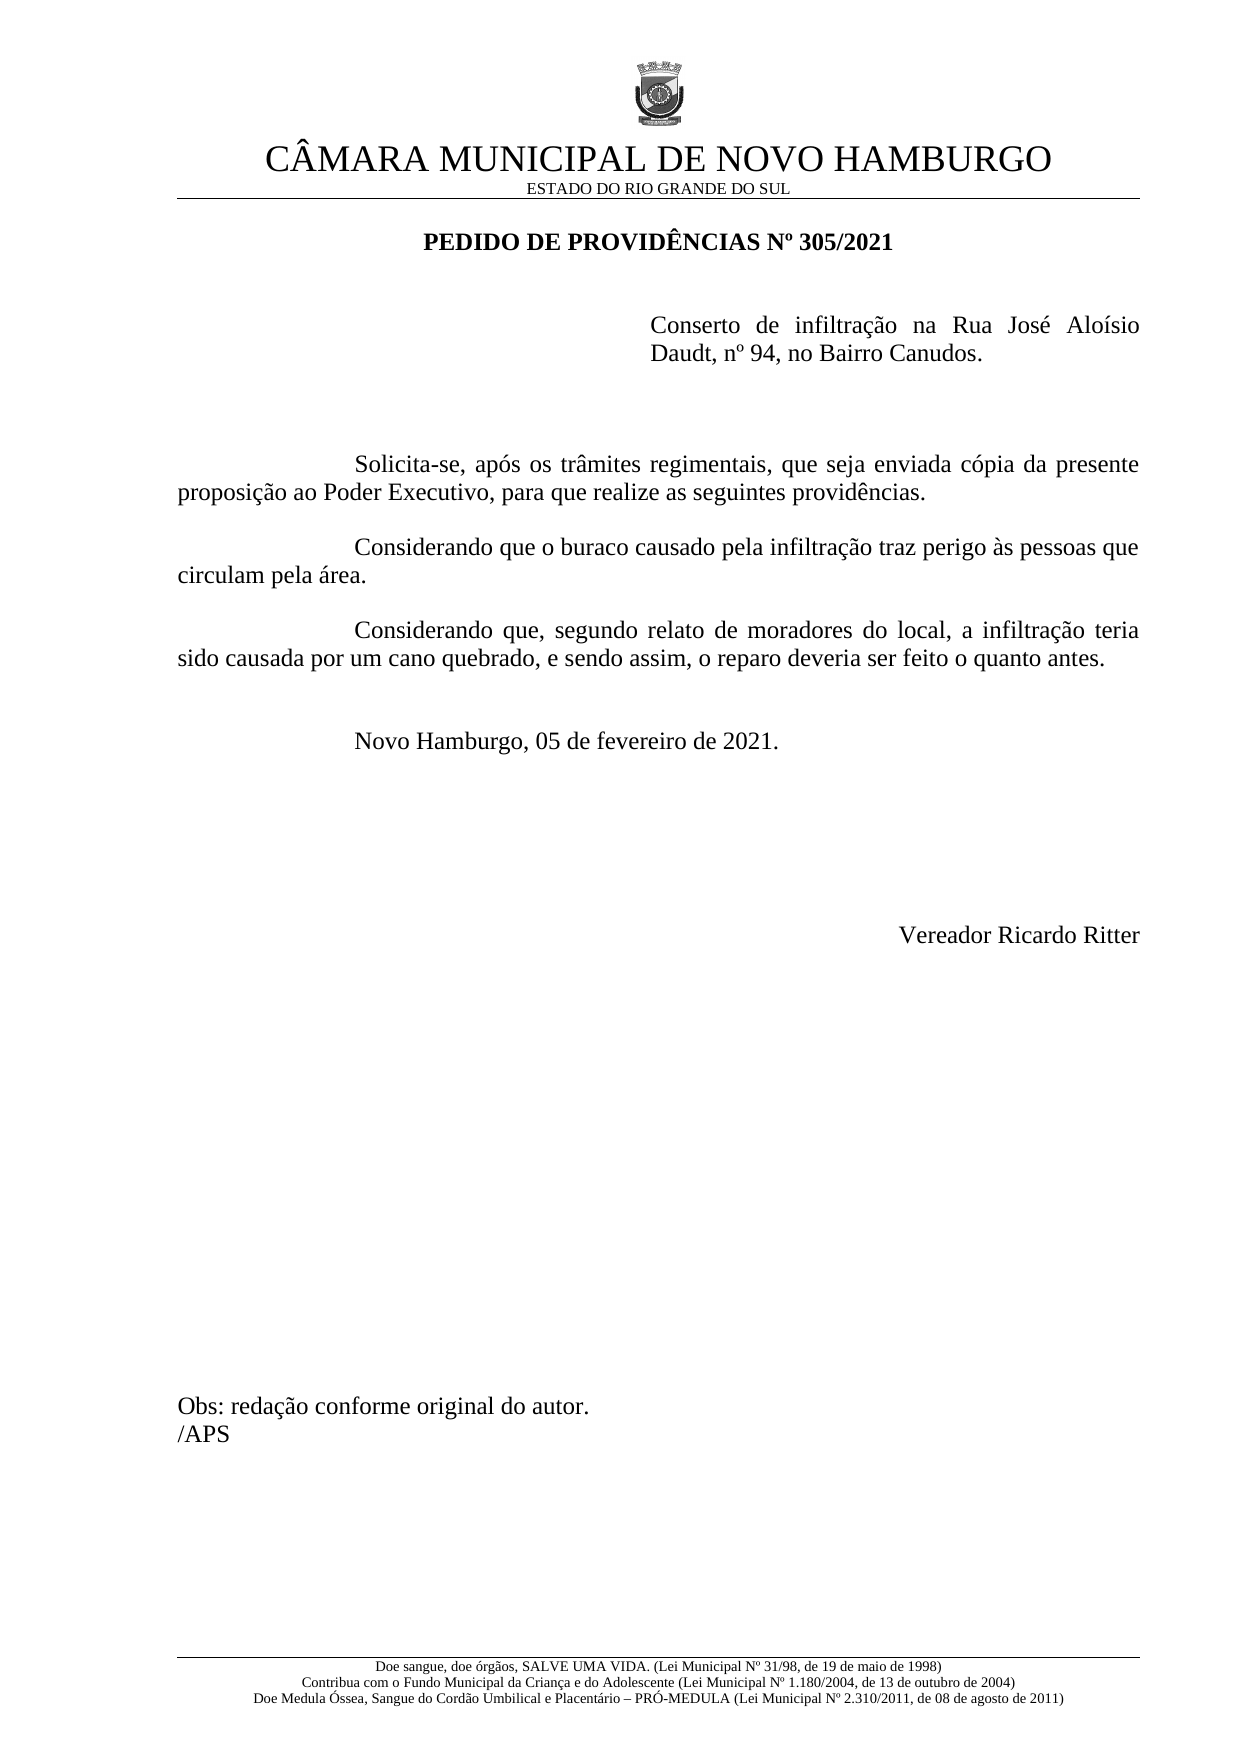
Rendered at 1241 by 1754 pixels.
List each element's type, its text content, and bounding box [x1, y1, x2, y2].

text Solicita-se, após os trâmites regimentais, que seja enviada cópia da presente proposição ao Poder Executivo, para que realize as seguintes providências. [177, 450, 1140, 505]
text Conserto de infiltração na Rua José Aloísio Daudt, nº 94, no Bairro Canudos. [650, 311, 1140, 367]
text Novo Hamburgo, 05 de fevereiro de 2021. [177, 727, 1140, 755]
text Considerando que, segundo relato de moradores do local, a infiltração teria sido causada por um cano quebrado, e sendo assim, o reparo deveria ser feito o quanto antes. [177, 616, 1140, 672]
text Obs: redação conforme original do autor. [177, 1392, 1140, 1420]
text Vereador Ricardo Ritter [177, 921, 1140, 949]
text PEDIDO DE PROVIDÊNCIAS Nº 305/2021 [177, 228, 1140, 256]
text Considerando que o buraco causado pela infiltração traz perigo às pessoas que circulam pela área. [177, 533, 1140, 588]
text /APS [177, 1420, 1140, 1447]
